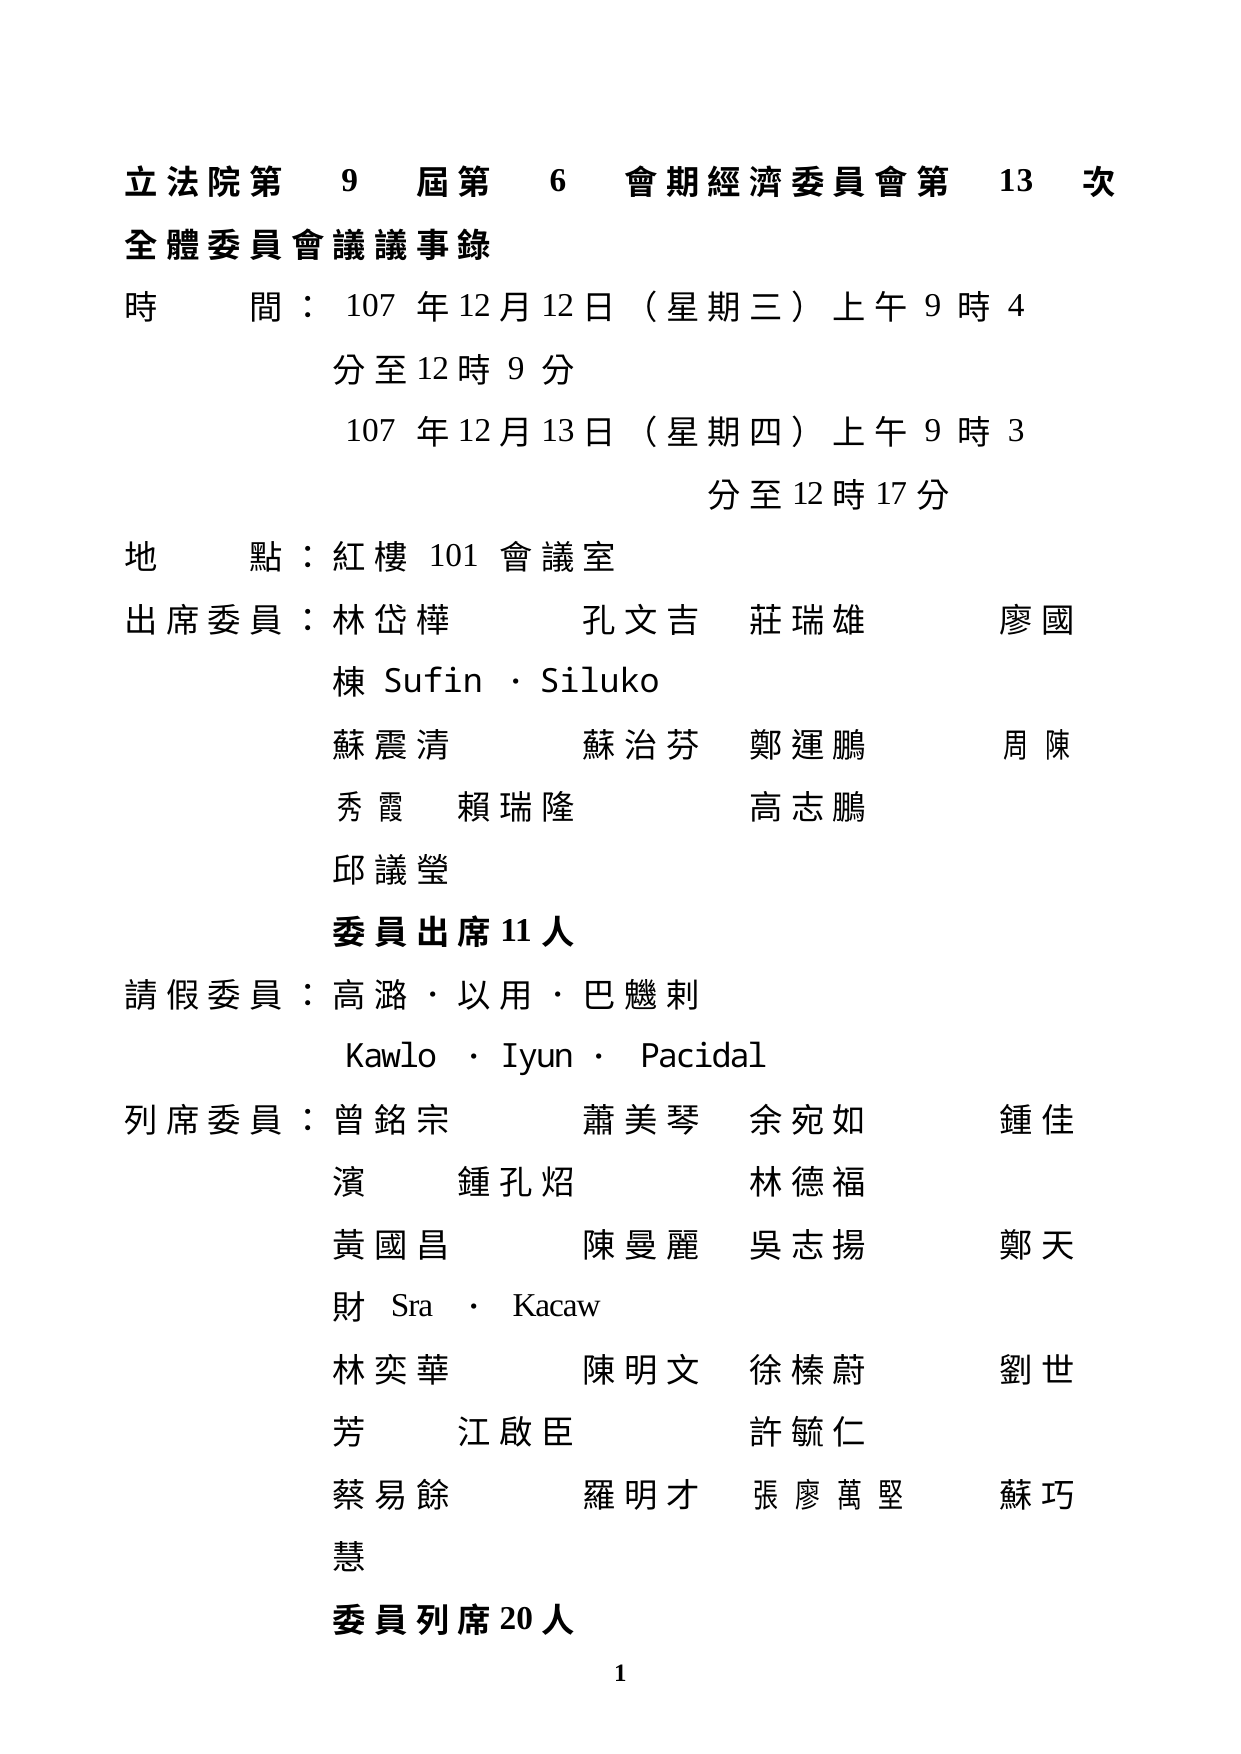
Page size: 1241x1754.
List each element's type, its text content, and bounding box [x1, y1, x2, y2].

text 時 間：107年12月12日（星期三）上午9時4分至12時9分 [120, 263, 1076, 388]
text 立法院第9屆第6會期經濟委員會第13次全體委員會議議事錄 [120, 138, 1120, 263]
text 列席委員：曾銘宗 蕭美琴 余宛如 鍾佳濱 鍾孔炤 林德福 黃國昌 陳曼麗 吳志揚 鄭天財Sra．Kacaw 林奕華 陳明文 徐榛蔚 劉世芳 江啟臣 許毓仁 蔡易餘 羅明才 張廖萬堅 蘇巧慧 委員列席20人 [120, 1076, 1086, 1638]
text 地 點：紅樓101會議室 [120, 513, 1120, 576]
text 請假委員：高潞．以用．巴魕剌Kawlo．Iyun．Pacidal [120, 951, 1086, 1076]
text 出席委員：林岱樺 孔文吉 莊瑞雄 廖國棟Sufin．Siluko 蘇震清 蘇治芬 鄭運鵬 周陳秀霞 賴瑞隆 高志鵬 邱議瑩 委員出席11人 [120, 576, 1086, 951]
text 107年12月13日（星期四）上午9時3分至12時17分 [289, 388, 1076, 513]
